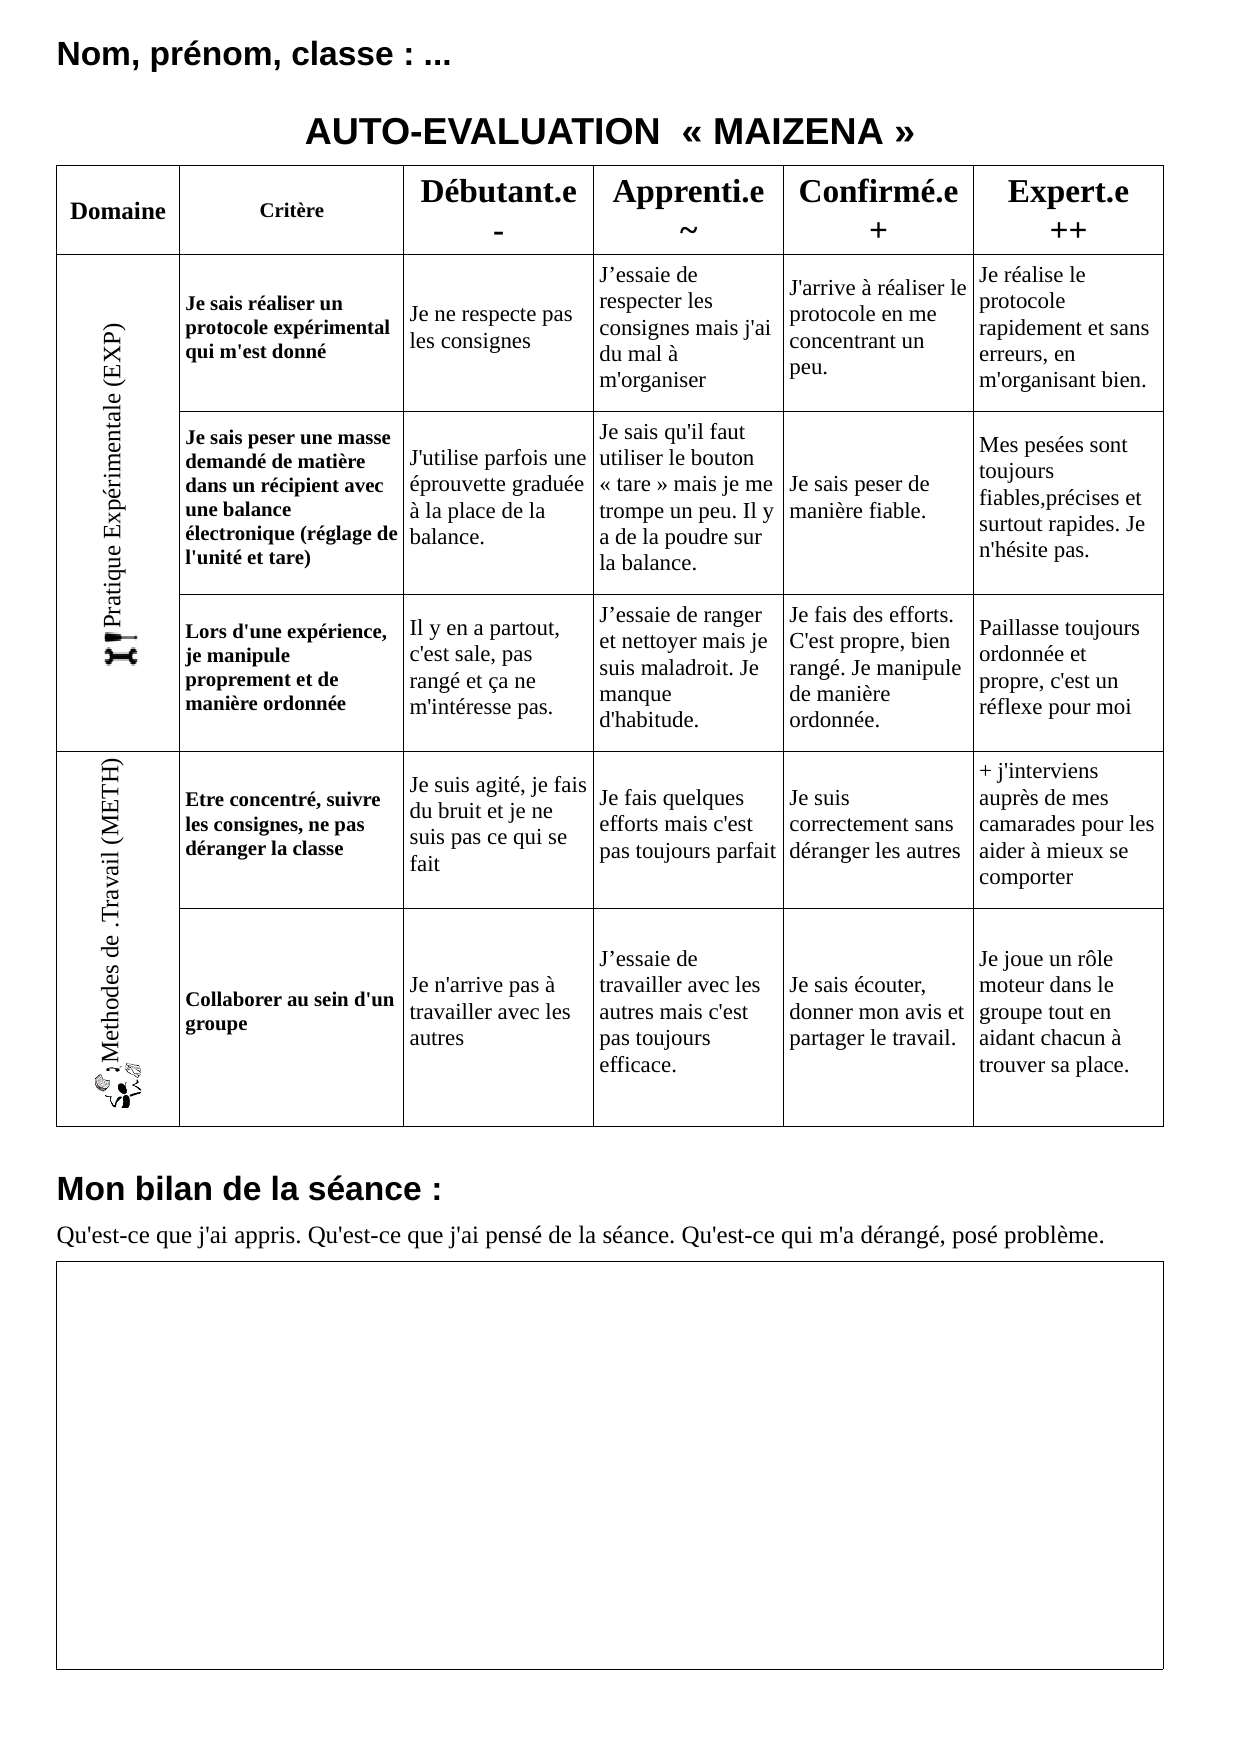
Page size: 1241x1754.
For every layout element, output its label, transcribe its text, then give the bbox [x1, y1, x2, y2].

table_cell Je sais écouter, donner mon avis et partager le travail. [784, 909, 973, 1126]
table_cell Je joue un rôle moteur dans le groupe tout en aidant chacun à trouver sa place. [974, 909, 1163, 1126]
text Qu'est-ce que j'ai appris. Qu'est-ce que j'ai pensé de la séance. Qu'est-ce qui m'a dérangé, posé problème. [56, 1220, 1163, 1249]
table_cell J'utilise parfois une éprouvette graduée à la place de la balance. [404, 412, 593, 594]
table_cell Je sais réaliser un protocole expérimental qui m'est donné [180, 255, 403, 411]
table_cell Lors d'une expérience, je manipule proprement et de manière ordonnée [180, 595, 403, 751]
table_cell Methodes de .Travail (METH) [57, 752, 179, 1126]
subtitle Mon bilan de la séance : [56, 1169, 1163, 1208]
table_cell Je suis correctement sans déranger les autres [784, 752, 973, 908]
table_cell Pratique Expérimentale (EXP) [57, 255, 179, 751]
table_header Critère [180, 166, 403, 254]
picture [101, 628, 139, 671]
table_cell Je n'arrive pas à travailler avec les autres [404, 909, 593, 1126]
table_header Apprenti.e ~ [594, 166, 783, 254]
table_cell Je fais des efforts. C'est propre, bien rangé. Je manipule de manière ordonnée. [784, 595, 973, 751]
table_cell Collaborer au sein d'un groupe [180, 909, 403, 1126]
table_header [57, 1262, 1163, 1669]
table_header Domaine [57, 166, 179, 254]
table_header Confirmé.e+ [784, 166, 973, 254]
table_cell Je sais qu'il faut utiliser le bouton « tare » mais je me trompe un peu. Il y a de la poudre sur la balance. [594, 412, 783, 594]
table_cell Je suis agité, je fais du bruit et je ne suis pas ce qui se fait [404, 752, 593, 908]
table_cell Je ne respecte pas les consignes [404, 255, 593, 411]
table_cell J'arrive à réaliser le protocole en me concentrant un peu. [784, 255, 973, 411]
table_cell J’essaie de travailler avec les autres mais c'est pas toujours efficace. [594, 909, 783, 1126]
table_cell J’essaie de ranger et nettoyer mais je suis maladroit. Je manque d'habitude. [594, 595, 783, 751]
table_cell Je réalise le protocole rapidement et sans erreurs, en m'organisant bien. [974, 255, 1163, 411]
table_header Expert.e ++ [974, 166, 1163, 254]
table_cell Je sais peser une masse demandé de matière dans un récipient avec une balance électronique (réglage de l'unité et tare) [180, 412, 403, 594]
table_cell Etre concentré, suivre les consignes, ne pas déranger la classe [180, 752, 403, 908]
table_cell Paillasse toujours ordonnée et propre, c'est un réflexe pour moi [974, 595, 1163, 751]
picture [95, 1063, 142, 1108]
table_cell + j'interviens auprès de mes camarades pour les aider à mieux se comporter [974, 752, 1163, 908]
table_cell Je fais quelques efforts mais c'est pas toujours parfait [594, 752, 783, 908]
subtitle Nom, prénom, classe : ... [56, 33, 1163, 72]
table_cell Mes pesées sont toujours fiables,précises et surtout rapides. Je n'hésite pas. [974, 412, 1163, 594]
table_cell Il y en a partout, c'est sale, pas rangé et ça ne m'intéresse pas. [404, 595, 593, 751]
title AUTO-EVALUATION « MAIZENA » [56, 109, 1163, 152]
table_cell J’essaie de respecter les consignes mais j'ai du mal à m'organiser [594, 255, 783, 411]
table_header Débutant.e - [404, 166, 593, 254]
table_cell Je sais peser de manière fiable. [784, 412, 973, 594]
